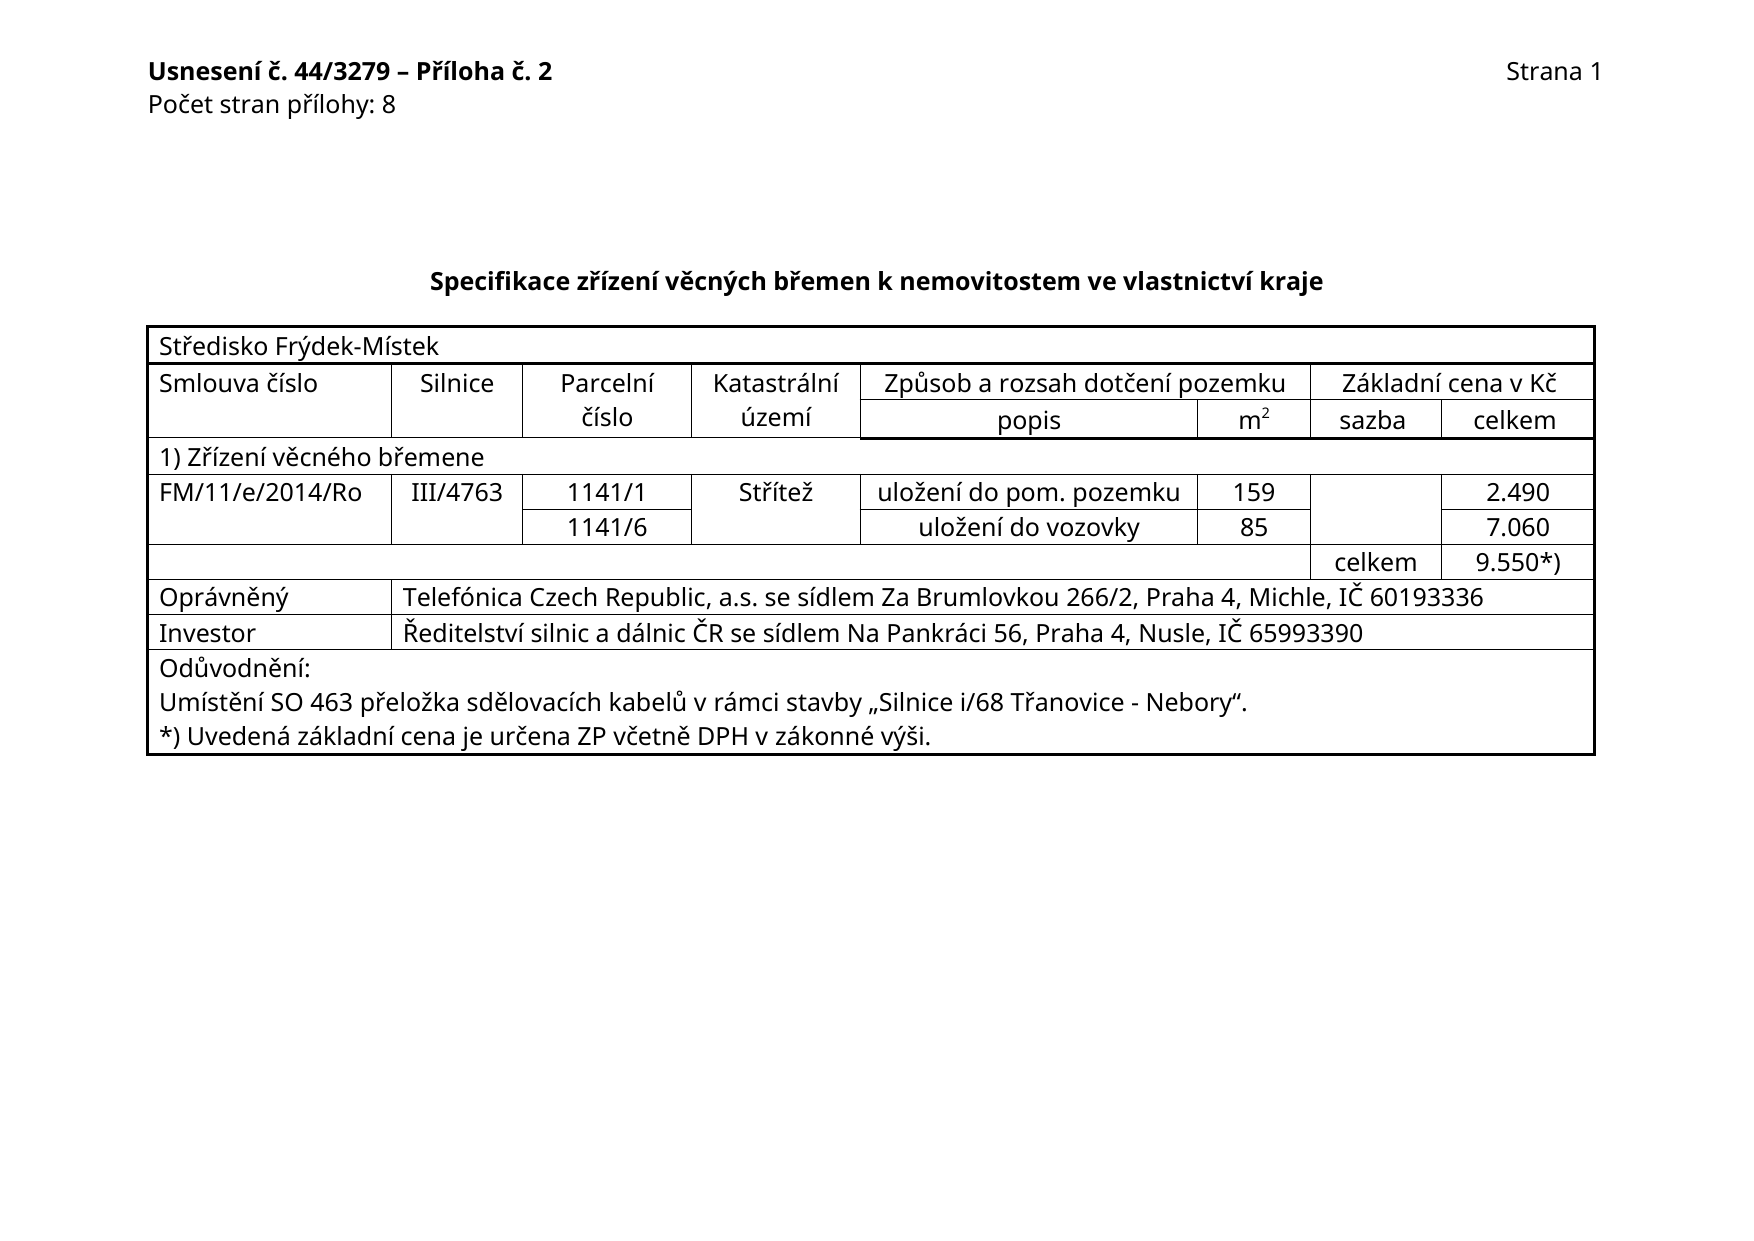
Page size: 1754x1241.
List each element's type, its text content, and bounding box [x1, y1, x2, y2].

table_cell [1311, 475, 1441, 544]
table_cell 9.550*) [1442, 545, 1593, 579]
table_cell 2.490 [1442, 475, 1593, 509]
table_cell Silnice [392, 365, 522, 437]
table_cell celkem [1311, 545, 1441, 579]
table_cell Parcelní číslo [523, 365, 691, 437]
text Specifikace zřízení věcných břemen k nemovitostem ve vlastnictví kraje [148, 267, 1606, 296]
table_cell celkem [1442, 400, 1593, 437]
table_cell Způsob a rozsah dotčení pozemku [861, 365, 1310, 399]
table_cell III/4763 [392, 475, 522, 544]
table_cell Katastrální území [692, 365, 860, 437]
table_cell 1) Zřízení věcného břemene [149, 438, 1593, 474]
table_cell FM/11/e/2014/Ro [149, 475, 391, 544]
table_cell 7.060 [1442, 510, 1593, 544]
table_cell Střítež [692, 475, 860, 544]
table_cell Odůvodnění: Umístění SO 463 přeložka sdělovacích kabelů v rámci stavby „Silnice i/68 Třanovice - Nebory“. *) Uvedená základní cena je určena ZP včetně DPH v zákonné výši. [149, 650, 1593, 752]
table_cell Investor [149, 615, 391, 649]
table_cell Základní cena v Kč [1311, 365, 1593, 399]
table_cell [149, 545, 1310, 579]
table_header Středisko Frýdek-Místek [149, 328, 1593, 362]
table_cell popis [861, 400, 1197, 437]
table_cell m2 [1198, 400, 1310, 437]
table_cell Ředitelství silnic a dálnic ČR se sídlem Na Pankráci 56, Praha 4, Nusle, IČ 65993390 [392, 615, 1593, 649]
table_cell sazba [1311, 400, 1441, 437]
table_cell uložení do vozovky [861, 510, 1197, 544]
table_cell 1141/6 [523, 510, 691, 544]
table_cell 159 [1198, 475, 1310, 509]
table_cell Oprávněný [149, 580, 391, 614]
table_cell uložení do pom. pozemku [861, 475, 1197, 509]
table_cell Smlouva číslo [149, 365, 391, 437]
table_cell Telefónica Czech Republic, a.s. se sídlem Za Brumlovkou 266/2, Praha 4, Michle, IČ 60193336 [392, 580, 1593, 614]
table_cell 1141/1 [523, 475, 691, 509]
table_cell 85 [1198, 510, 1310, 544]
